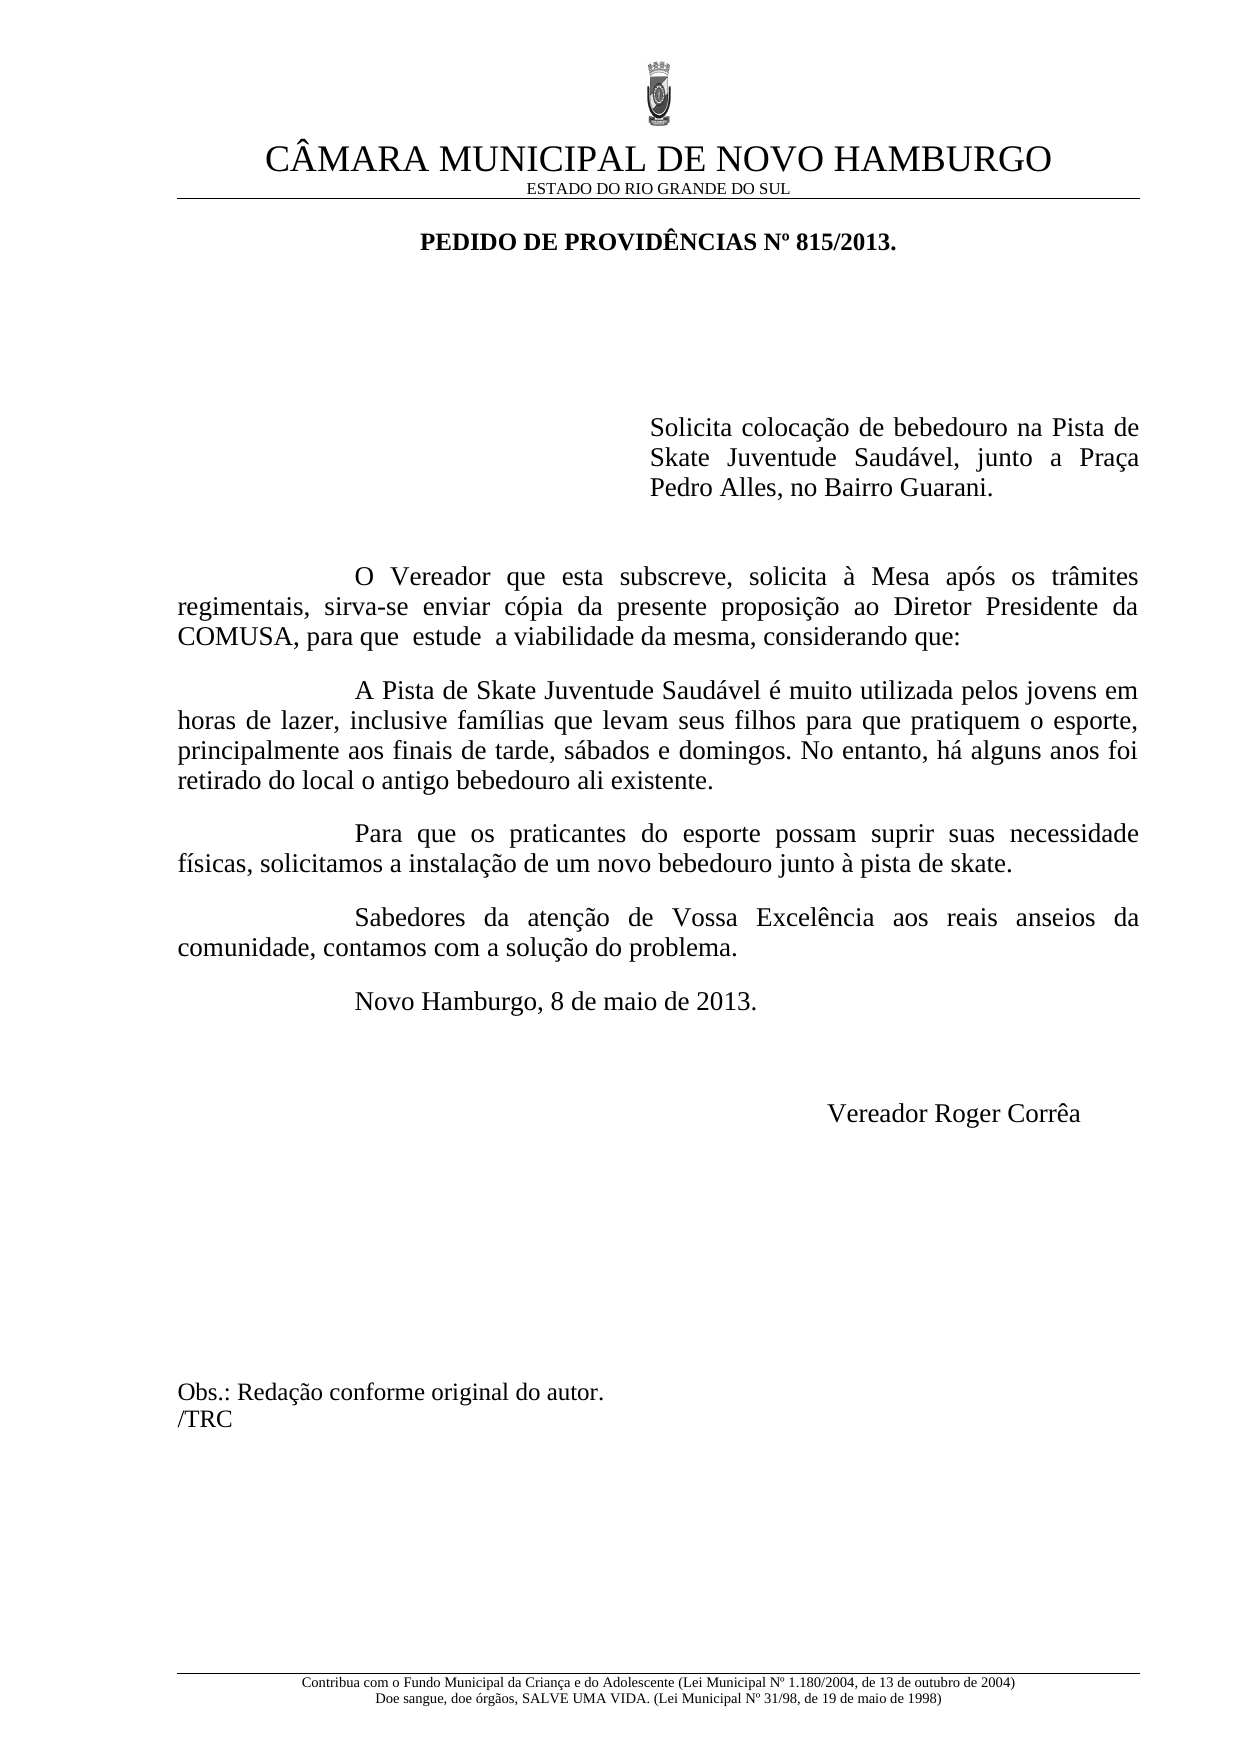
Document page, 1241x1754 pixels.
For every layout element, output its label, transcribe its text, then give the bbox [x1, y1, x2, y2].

text Obs.: Redação conforme original do autor. [177, 1378, 1140, 1405]
text O Vereador que esta subscreve, solicita à Mesa após os trâmites regimentais, sirva-se enviar cópia da presente proposição ao Diretor Presidente da COMUSA, para que estude a viabilidade da mesma, considerando que: [177, 562, 1140, 652]
text A Pista de Skate Juventude Saudável é muito utilizada pelos jovens em horas de lazer, inclusive famílias que levam seus filhos para que pratiquem o esporte, principalmente aos finais de tarde, sábados e domingos. No entanto, há alguns anos foi retirado do local o antigo bebedouro ali existente. [177, 675, 1140, 795]
text /TRC [177, 1405, 1140, 1433]
text PEDIDO DE PROVIDÊNCIAS Nº 815/2013. [177, 228, 1140, 256]
text Para que os praticantes do esporte possam suprir suas necessidade físicas, solicitamos a instalação de um novo bebedouro junto à pista de skate. [177, 819, 1140, 879]
text Sabedores da atenção de Vossa Excelência aos reais anseios da comunidade, contamos com a solução do problema. [177, 902, 1140, 962]
text Novo Hamburgo, 8 de maio de 2013. [177, 986, 1140, 1016]
text Solicita colocação de bebedouro na Pista de Skate Juventude Saudável, junto a Praça Pedro Alles, no Bairro Guarani. [649, 412, 1140, 502]
text Vereador Roger Corrêa [768, 1098, 1140, 1128]
